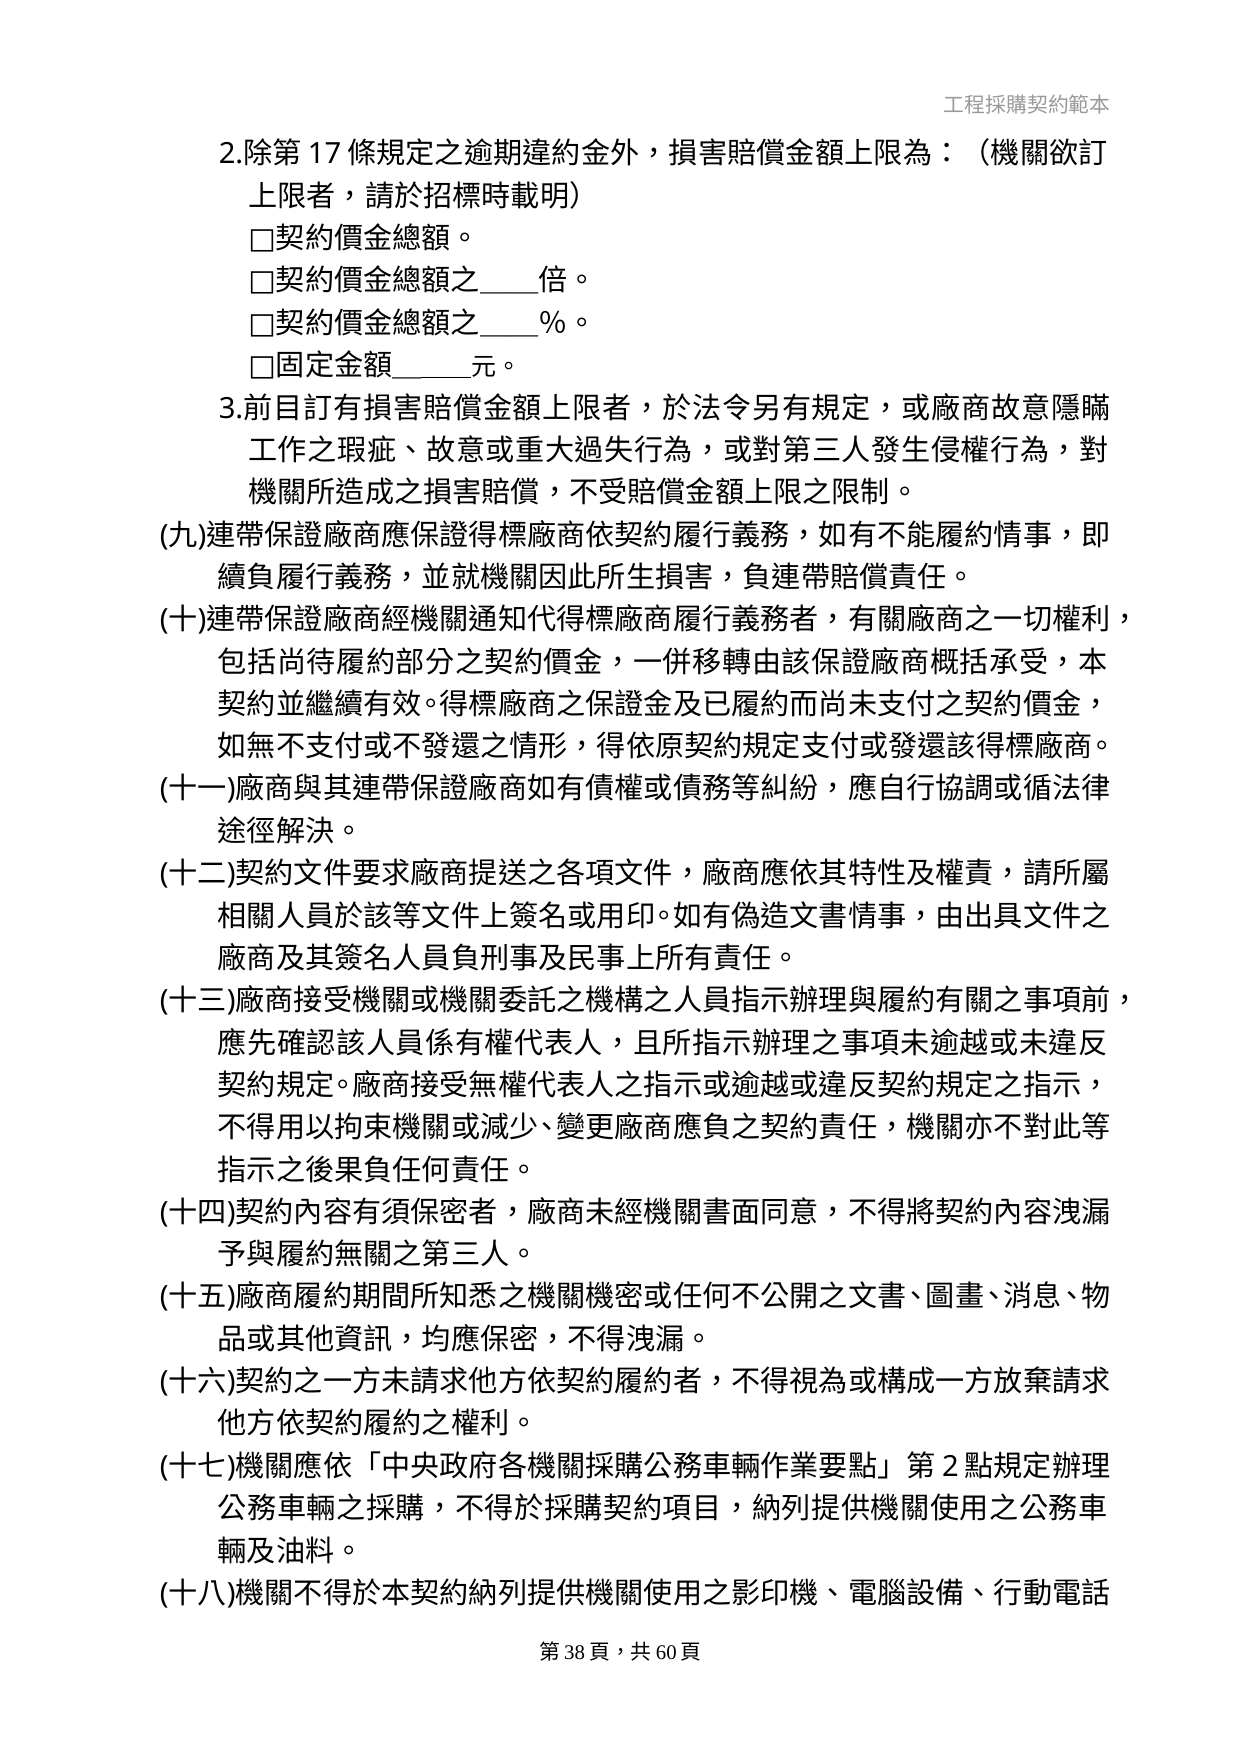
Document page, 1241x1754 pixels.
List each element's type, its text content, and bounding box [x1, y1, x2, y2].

text (十一)廠商與其連帶保證廠商如有債權或債務等糾紛，應自行協調或循法律途徑解決。 [159, 765, 1110, 850]
text (十)連帶保證廠商經機關通知代得標廠商履行義務者，有關廠商之一切權利，包括尚待履約部分之契約價金，一併移轉由該保證廠商概括承受，本契約並繼續有效。得標廠商之保證金及已履約而尚未支付之契約價金，如無不支付或不發還之情形，得依原契約規定支付或發還該得標廠商。 [159, 596, 1110, 765]
text □固定金額＿＿＿元。 [248, 342, 1110, 384]
text (十三)廠商接受機關或機關委託之機構之人員指示辦理與履約有關之事項前，應先確認該人員係有權代表人，且所指示辦理之事項未逾越或未違反契約規定。廠商接受無權代表人之指示或逾越或違反契約規定之指示，不得用以拘束機關或減少、變更廠商應負之契約責任，機關亦不對此等指示之後果負任何責任。 [159, 977, 1110, 1188]
text (十六)契約之一方未請求他方依契約履約者，不得視為或構成一方放棄請求他方依契約履約之權利。 [159, 1358, 1110, 1442]
text □契約價金總額之＿＿倍。 [248, 257, 1110, 299]
text (十五)廠商履約期間所知悉之機關機密或任何不公開之文書、圖畫、消息、物品或其他資訊，均應保密，不得洩漏。 [159, 1273, 1110, 1358]
text □契約價金總額。 [248, 214, 1110, 257]
text 3.前目訂有損害賠償金額上限者，於法令另有規定，或廠商故意隱瞞工作之瑕疵、故意或重大過失行為，或對第三人發生侵權行為，對機關所造成之損害賠償，不受賠償金額上限之限制。 [218, 384, 1110, 511]
text (十七)機關應依「中央政府各機關採購公務車輛作業要點」第2點規定辦理公務車輛之採購，不得於採購契約項目，納列提供機關使用之公務車輛及油料。 [159, 1442, 1110, 1569]
text (十四)契約內容有須保密者，廠商未經機關書面同意，不得將契約內容洩漏予與履約無關之第三人。 [159, 1188, 1110, 1273]
text □契約價金總額之＿＿％。 [248, 299, 1110, 342]
text 2.除第17條規定之逾期違約金外，損害賠償金額上限為：（機關欲訂上限者，請於招標時載明） [218, 130, 1110, 214]
text (十八)機關不得於本契約納列提供機關使用之影印機、電腦設備、行動電話 [159, 1569, 1110, 1612]
text (十二)契約文件要求廠商提送之各項文件，廠商應依其特性及權責，請所屬相關人員於該等文件上簽名或用印。如有偽造文書情事，由出具文件之廠商及其簽名人員負刑事及民事上所有責任。 [159, 850, 1110, 977]
text (九)連帶保證廠商應保證得標廠商依契約履行義務，如有不能履約情事，即續負履行義務，並就機關因此所生損害，負連帶賠償責任。 [159, 511, 1110, 596]
